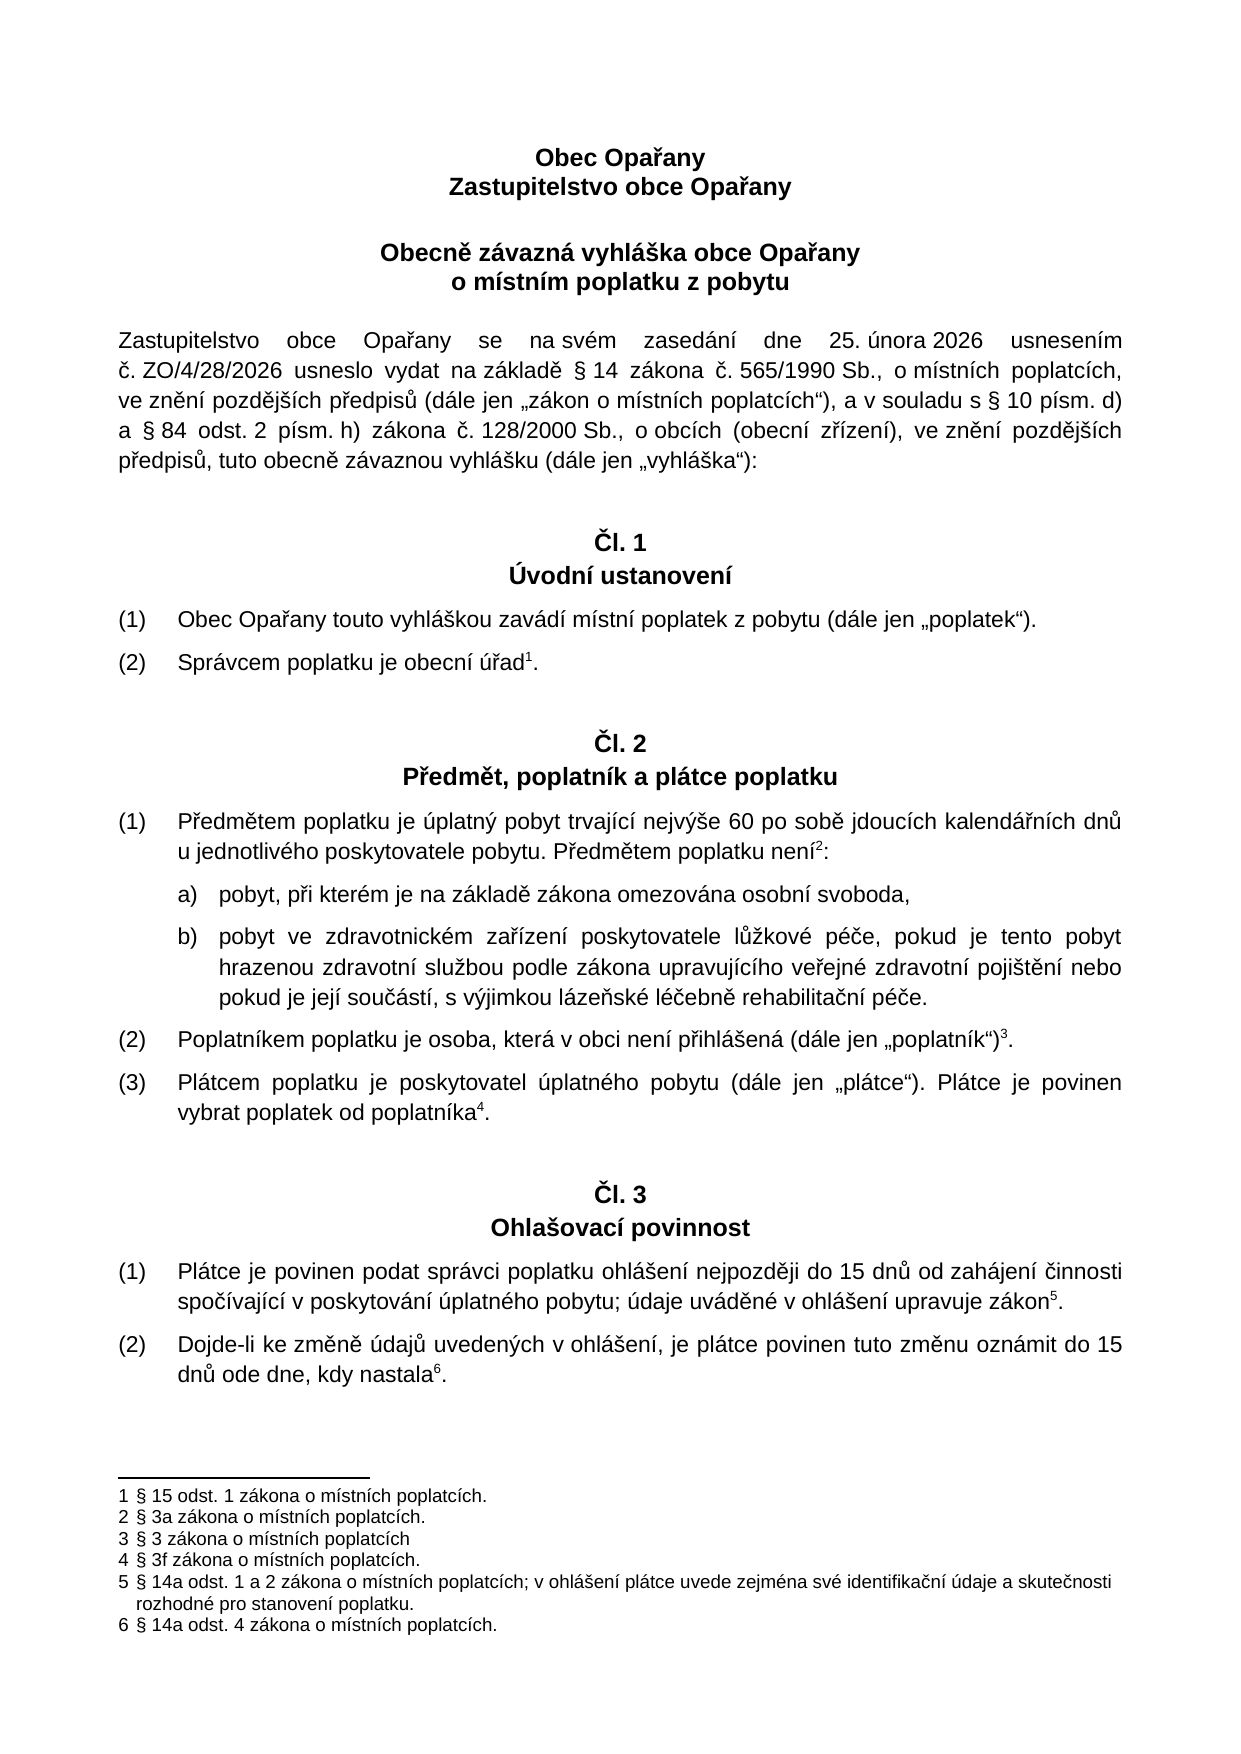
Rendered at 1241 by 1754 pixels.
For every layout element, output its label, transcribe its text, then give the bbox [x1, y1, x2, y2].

subtitle Čl. 2 Předmět, poplatník a plátce poplatku [118, 729, 1122, 791]
list Plátce je povinen podat správci poplatku ohlášení nejpozději do 15 dnů od zahájení činnosti spočívající v poskytování úplatného pobytu; údaje uváděné v ohlášení upravuje zákon. [118, 1258, 1122, 1315]
list § 3 zákona o místních poplatcích [118, 1528, 1122, 1549]
text Zastupitelstvo obce Opařany se na svém zasedání dne 25. února 2026 usnesením č. ZO/4/28/2026 usneslo vydat na základě § 14 zákona č. 565/1990 Sb., o místních poplatcích, ve znění pozdějších předpisů (dále jen „zákon o místních poplatcích“), a v souladu s § 10 písm. d) a § 84 odst. 2 písm. h) zákona č. 128/2000 Sb., o obcích (obecní zřízení), ve znění pozdějších předpisů, tuto obecně závaznou vyhlášku (dále jen „vyhláška“): [118, 327, 1122, 474]
list Správcem poplatku je obecní úřad. [118, 649, 1122, 675]
list § 14a odst. 4 zákona o místních poplatcích. [118, 1614, 1122, 1635]
list pobyt ve zdravotnickém zařízení poskytovatele lůžkové péče, pokud je tento pobyt hrazenou zdravotní službou podle zákona upravujícího veřejné zdravotní pojištění nebo pokud je její součástí, s výjimkou lázeňské léčebně rehabilitační péče. [177, 923, 1122, 1010]
subtitle Čl. 3 Ohlašovací povinnost [118, 1179, 1122, 1241]
list § 3a zákona o místních poplatcích. [118, 1506, 1122, 1528]
subtitle Čl. 1 Úvodní ustanovení [118, 528, 1122, 589]
list § 15 odst. 1 zákona o místních poplatcích. [118, 1484, 1122, 1506]
list pobyt, při kterém je na základě zákona omezována osobní svoboda, [177, 881, 1122, 907]
list § 3f zákona o místních poplatcích. [118, 1549, 1122, 1571]
list Plátcem poplatku je poskytovatel úplatného pobytu (dále jen „plátce“). Plátce je povinen vybrat poplatek od poplatníka. [118, 1069, 1122, 1126]
list Předmětem poplatku je úplatný pobyt trvající nejvýše 60 po sobě jdoucích kalendářních dnů u jednotlivého poskytovatele pobytu. Předmětem poplatku není: [118, 808, 1122, 864]
list Poplatníkem poplatku je osoba, která v obci není přihlášená (dále jen „poplatník“). [118, 1026, 1122, 1053]
subtitle Obecně závazná vyhláška obce Opařany o místním poplatku z pobytu [118, 238, 1122, 295]
list § 14a odst. 1 a 2 zákona o místních poplatcích; v ohlášení plátce uvede zejména své identifikační údaje a skutečnosti rozhodné pro stanovení poplatku. [118, 1571, 1122, 1614]
title Obec Opařany Zastupitelstvo obce Opařany [118, 143, 1122, 201]
list Obec Opařany touto vyhláškou zavádí místní poplatek z pobytu (dále jen „poplatek“). [118, 606, 1122, 633]
list Dojde-li ke změně údajů uvedených v ohlášení, je plátce povinen tuto změnu oznámit do 15 dnů ode dne, kdy nastala. [118, 1331, 1122, 1388]
